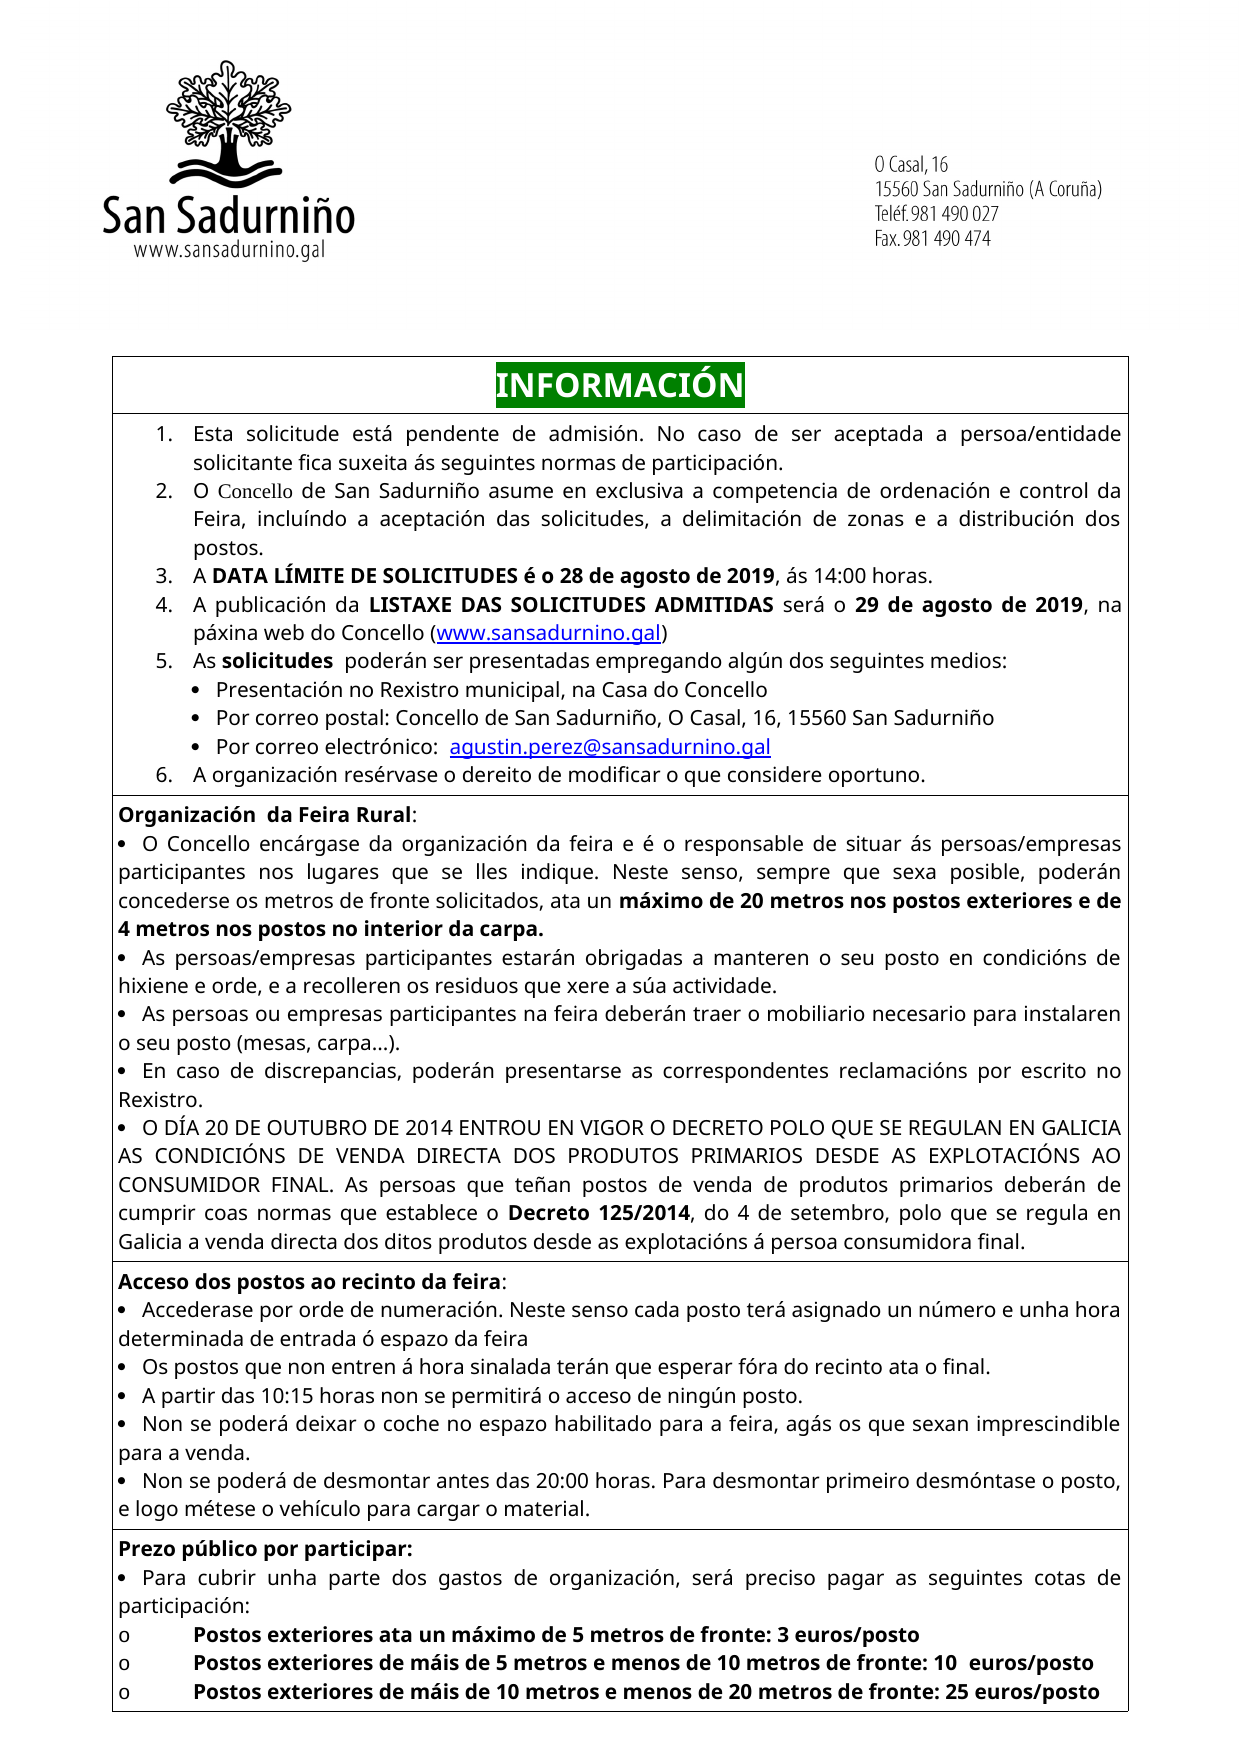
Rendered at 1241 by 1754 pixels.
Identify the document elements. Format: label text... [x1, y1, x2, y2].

table_cell Acceso dos postos ao recinto da feira: Accederase por orde de numeración. Neste senso cada posto terá asignado un número e unha hora determinada de entrada ó espazo da feira Os postos que non entren á hora sinalada terán que esperar fóra do recinto ata o final. A partir das 10:15 horas non se permitirá o acceso de ningún posto. Non se poderá deixar o coche no espazo habilitado para a feira, agás os que sexan imprescindible para a venda. Non se poderá de desmontar antes das 20:00 horas. Para desmontar primeiro desmóntase o posto, e logo métese o vehículo para cargar o material. [113, 1262, 1128, 1529]
picture [20, 1, 1239, 330]
table_cell Organización da Feira Rural: O Concello encárgase da organización da feira e é o responsable de situar ás persoas/empresas participantes nos lugares que se lles indique. Neste senso, sempre que sexa posible, poderán concederse os metros de fronte solicitados, ata un máximo de 20 metros nos postos exteriores e de 4 metros nos postos no interior da carpa. As persoas/empresas participantes estarán obrigadas a manteren o seu posto en condicións de hixiene e orde, e a recolleren os residuos que xere a súa actividade. As persoas ou empresas participantes na feira deberán traer o mobiliario necesario para instalaren o seu posto (mesas, carpa...). En caso de discrepancias, poderán presentarse as correspondentes reclamacións por escrito no Rexistro. O DÍA 20 DE OUTUBRO DE 2014 ENTROU EN VIGOR O DECRETO POLO QUE SE REGULAN EN GALICIA AS CONDICIÓNS DE VENDA DIRECTA DOS PRODUTOS PRIMARIOS DESDE AS EXPLOTACIÓNS AO CONSUMIDOR FINAL. As persoas que teñan postos de venda de produtos primarios deberán de cumprir coas normas que establece o Decreto 125/2014, do 4 de setembro, polo que se regula en Galicia a venda directa dos ditos produtos desde as explotacións á persoa consumidora final. [113, 796, 1128, 1261]
table_cell Esta solicitude está pendente de admisión. No caso de ser aceptada a persoa/entidade solicitante fica suxeita ás seguintes normas de participación. O Concello de San Sadurniño asume en exclusiva a competencia de ordenación e control da Feira, incluíndo a aceptación das solicitudes, a delimitación de zonas e a distribución dos postos. A DATA LÍMITE DE SOLICITUDES é o 28 de agosto de 2019, ás 14:00 horas. A publicación da LISTAXE DAS SOLICITUDES ADMITIDAS será o 29 de agosto de 2019, na páxina web do Concello (www.sansadurnino.gal) As solicitudes poderán ser presentadas empregando algún dos seguintes medios: Presentación no Rexistro municipal, na Casa do Concello Por correo postal: Concello de San Sadurniño, O Casal, 16, 15560 San Sadurniño Por correo electrónico: agustin.perez@sansadurnino.gal A organización resérvase o dereito de modificar o que considere oportuno. [113, 414, 1128, 794]
table_header INFORMACIÓN [113, 357, 1128, 413]
table_cell Prezo público por participar: Para cubrir unha parte dos gastos de organización, será preciso pagar as seguintes cotas de participación: o Postos exteriores ata un máximo de 5 metros de fronte: 3 euros/posto o Postos exteriores de máis de 5 metros e menos de 10 metros de fronte: 10 euros/posto o Postos exteriores de máis de 10 metros e menos de 20 metros de fronte: 25 euros/posto [113, 1530, 1128, 1711]
